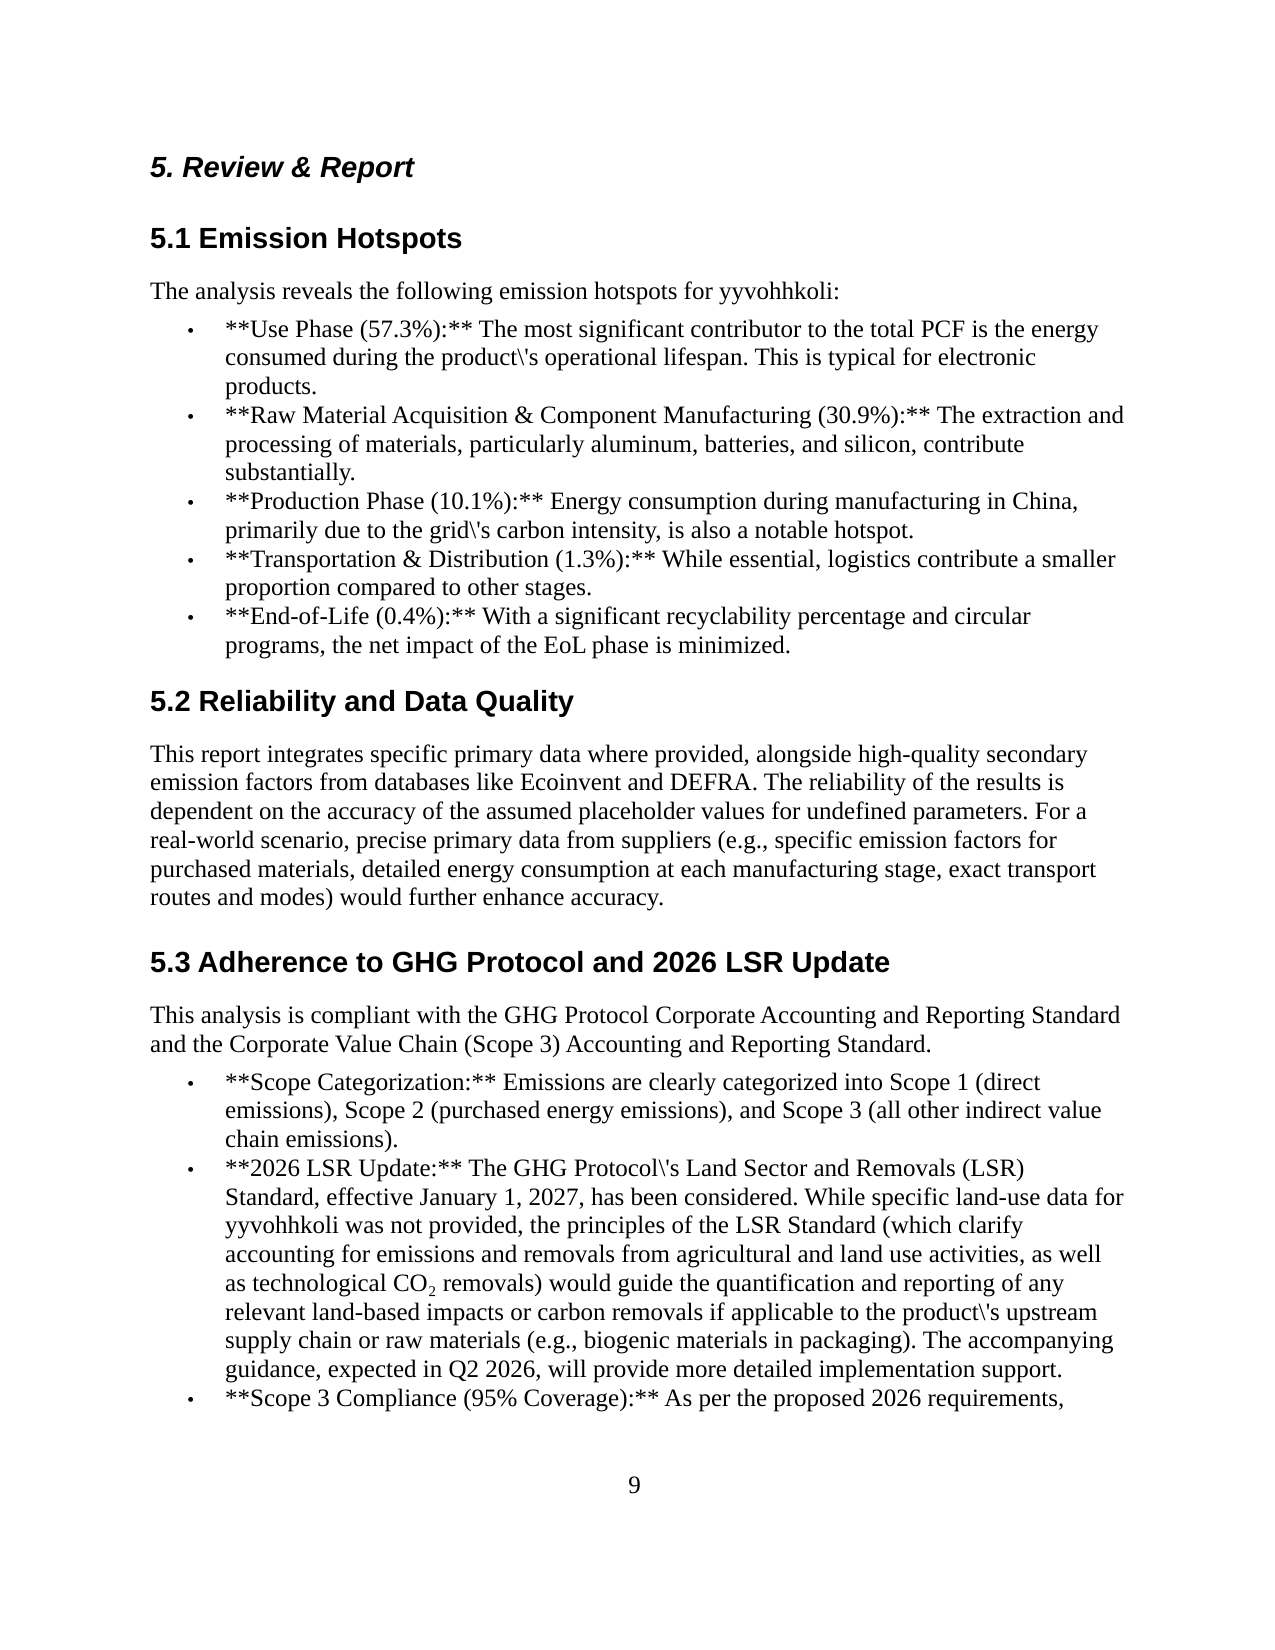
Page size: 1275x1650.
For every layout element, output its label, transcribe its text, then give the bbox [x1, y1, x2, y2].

subtitle 5.1 Emission Hotspots [150, 221, 1125, 254]
text The analysis reveals the following emission hotspots for yyvohhkoli: [150, 276, 1125, 305]
subtitle 5.3 Adherence to GHG Protocol and 2026 LSR Update [150, 945, 1125, 979]
list **Transportation & Distribution (1.3%):** While essential, logistics contribute a smaller proportion compared to other stages. [187, 544, 1125, 601]
subtitle 5. Review & Report [150, 150, 1125, 183]
list **2026 LSR Update:** The GHG Protocol\'s Land Sector and Removals (LSR) Standard, effective January 1, 2027, has been considered. While specific land-use data for yyvohhkoli was not provided, the principles of the LSR Standard (which clarify accounting for emissions and removals from agricultural and land use activities, as well as technological CO₂ removals) would guide the quantification and reporting of any relevant land-based impacts or carbon removals if applicable to the product\'s upstream supply chain or raw materials (e.g., biogenic materials in packaging). The accompanying guidance, expected in Q2 2026, will provide more detailed implementation support. [187, 1153, 1125, 1383]
list **Use Phase (57.3%):** The most significant contributor to the total PCF is the energy consumed during the product\'s operational lifespan. This is typical for electronic products. [187, 314, 1125, 400]
list **Raw Material Acquisition & Component Manufacturing (30.9%):** The extraction and processing of materials, particularly aluminum, batteries, and silicon, contribute substantially. [187, 400, 1125, 486]
text This report integrates specific primary data where provided, alongside high-quality secondary emission factors from databases like Ecoinvent and DEFRA. The reliability of the results is dependent on the accuracy of the assumed placeholder values for undefined parameters. For a real-world scenario, precise primary data from suppliers (e.g., specific emission factors for purchased materials, detailed energy consumption at each manufacturing stage, exact transport routes and modes) would further enhance accuracy. [150, 739, 1125, 911]
subtitle 5.2 Reliability and Data Quality [150, 684, 1125, 717]
text This analysis is compliant with the GHG Protocol Corporate Accounting and Reporting Standard and the Corporate Value Chain (Scope 3) Accounting and Reporting Standard. [150, 1000, 1125, 1058]
list **Production Phase (10.1%):** Energy consumption during manufacturing in China, primarily due to the grid\'s carbon intensity, is also a notable hotspot. [187, 486, 1125, 544]
list **Scope 3 Compliance (95% Coverage):** As per the proposed 2026 requirements, [187, 1383, 1125, 1412]
list **End-of-Life (0.4%):** With a significant recyclability percentage and circular programs, the net impact of the EoL phase is minimized. [187, 601, 1125, 659]
list **Scope Categorization:** Emissions are clearly categorized into Scope 1 (direct emissions), Scope 2 (purchased energy emissions), and Scope 3 (all other indirect value chain emissions). [187, 1067, 1125, 1153]
